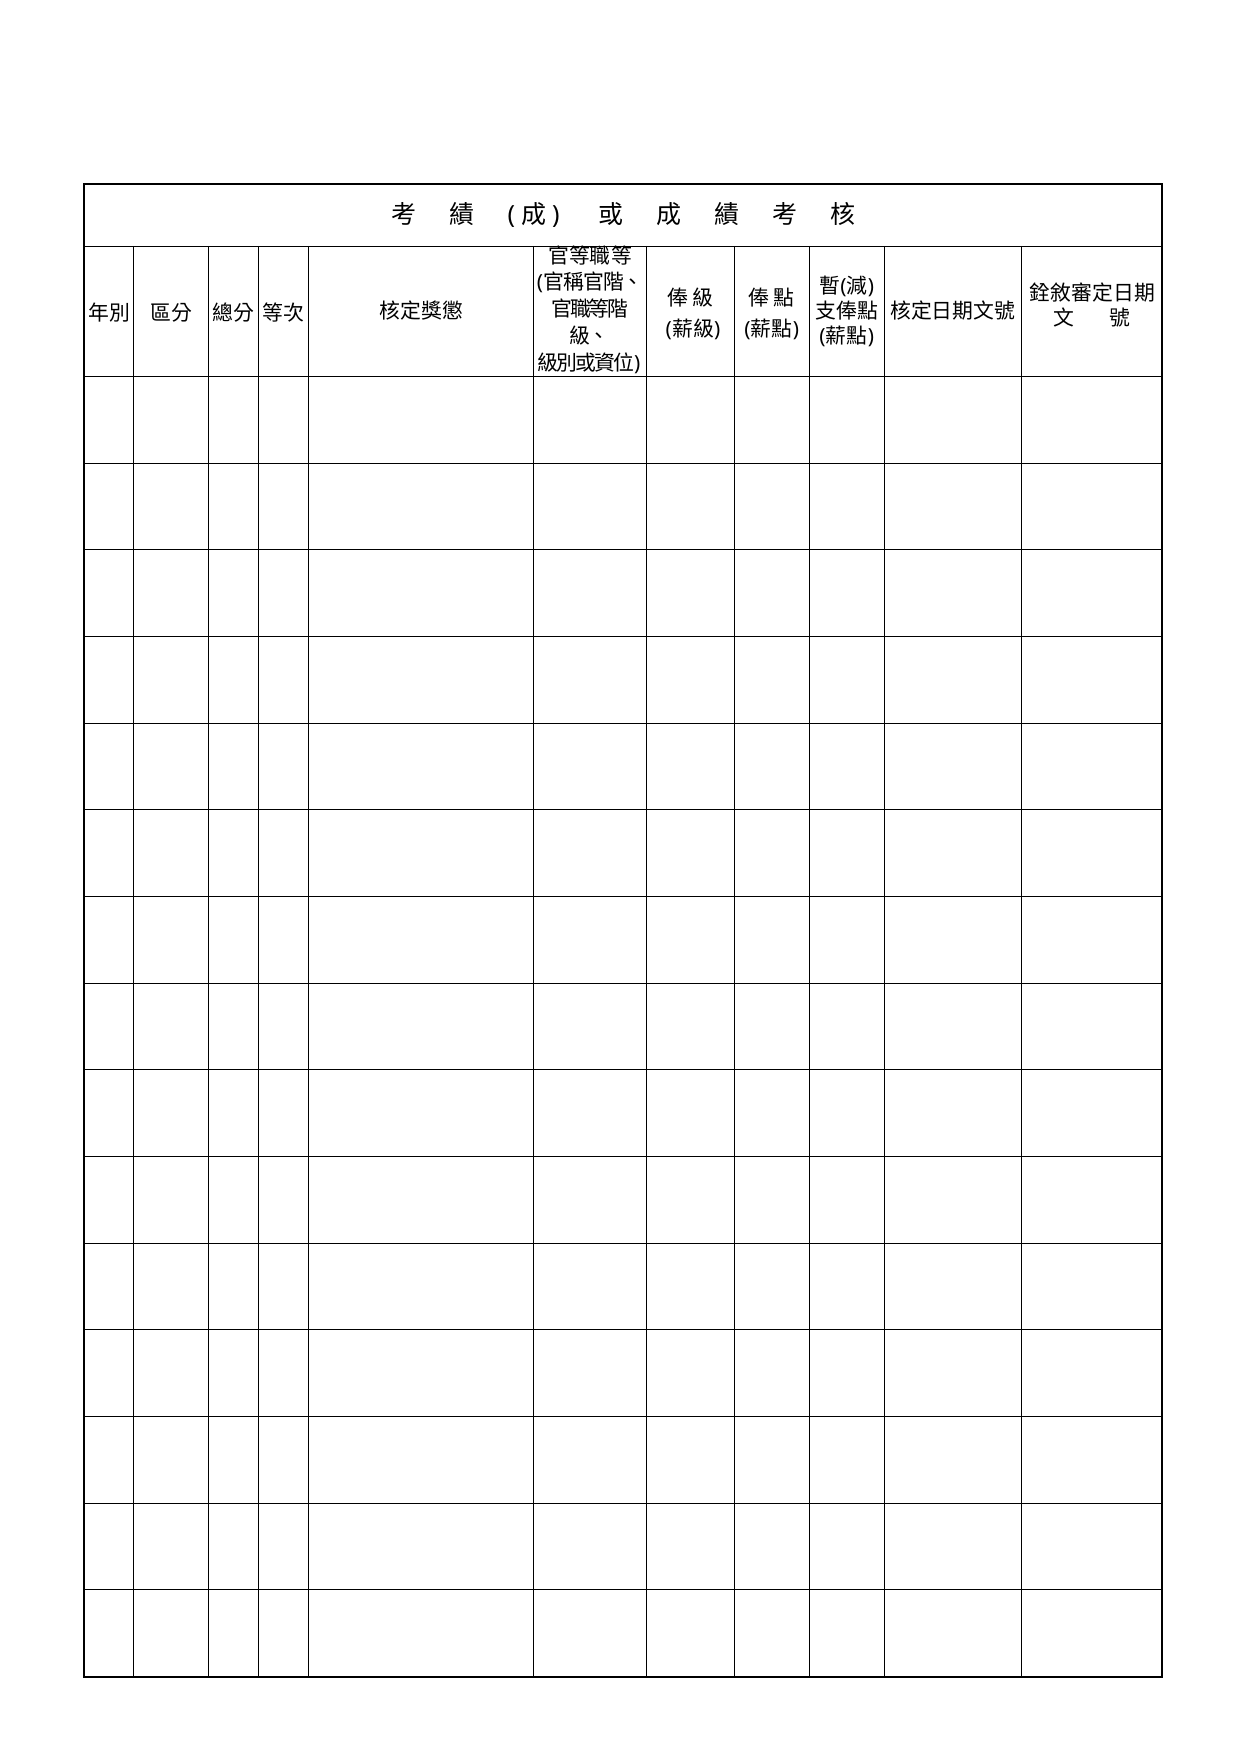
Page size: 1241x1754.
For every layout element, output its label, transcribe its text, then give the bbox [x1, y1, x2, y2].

table_cell [134, 1330, 208, 1416]
table_cell [209, 1590, 258, 1676]
table_cell [810, 984, 884, 1069]
table_cell [534, 724, 646, 809]
table_cell [309, 377, 533, 463]
table_cell [259, 377, 308, 463]
table_cell [134, 377, 208, 463]
table_cell [85, 897, 133, 983]
table_cell [85, 377, 133, 463]
table_cell [134, 1590, 208, 1676]
table_cell [1022, 810, 1161, 896]
table_cell [209, 1504, 258, 1589]
table_cell [1022, 1504, 1161, 1589]
table_cell [735, 1590, 809, 1676]
table_cell [810, 897, 884, 983]
table_cell [885, 464, 1021, 549]
table_cell [735, 1504, 809, 1589]
table_cell [309, 1590, 533, 1676]
table_cell [85, 810, 133, 896]
table_cell 俸 級 (薪級) [647, 247, 734, 376]
table_cell [1022, 724, 1161, 809]
table_cell [810, 1417, 884, 1503]
table_cell [735, 724, 809, 809]
table_cell [309, 1330, 533, 1416]
table_cell [309, 464, 533, 549]
table_cell [1022, 550, 1161, 636]
table_cell [885, 897, 1021, 983]
table_cell [259, 724, 308, 809]
table_cell [134, 724, 208, 809]
table_cell [735, 550, 809, 636]
table_cell [810, 724, 884, 809]
table_cell [885, 550, 1021, 636]
table_cell 總分 [209, 247, 258, 376]
table_cell [1022, 377, 1161, 463]
table_cell [735, 637, 809, 723]
table_cell [209, 464, 258, 549]
table_cell [85, 550, 133, 636]
table_cell [134, 1417, 208, 1503]
table_cell [735, 1417, 809, 1503]
table_cell [259, 1244, 308, 1329]
table_cell [259, 1417, 308, 1503]
table_cell [735, 1070, 809, 1156]
table_cell [534, 1330, 646, 1416]
table_cell [647, 1504, 734, 1589]
table_cell [735, 1244, 809, 1329]
table_cell [810, 464, 884, 549]
table_cell [534, 464, 646, 549]
table_cell [309, 637, 533, 723]
table_cell [309, 1417, 533, 1503]
table_cell [134, 637, 208, 723]
table_cell [885, 984, 1021, 1069]
table_cell [534, 1157, 646, 1243]
table_cell [647, 1590, 734, 1676]
table_cell [209, 984, 258, 1069]
table_header 考 績 ( 成 ) 或 成 績 考 核 [85, 185, 1161, 246]
table_cell [134, 810, 208, 896]
table_cell [885, 1590, 1021, 1676]
table_cell [647, 724, 734, 809]
table_cell 核定獎懲 [309, 247, 533, 376]
table_cell [647, 377, 734, 463]
table_cell [209, 1070, 258, 1156]
table_cell [85, 1417, 133, 1503]
table_cell [647, 1070, 734, 1156]
table_cell [647, 464, 734, 549]
table_cell [810, 1157, 884, 1243]
table_cell [209, 637, 258, 723]
table_cell [309, 724, 533, 809]
table_cell [810, 550, 884, 636]
table_cell [209, 1330, 258, 1416]
table_cell [735, 984, 809, 1069]
table_cell [134, 984, 208, 1069]
table_cell [209, 377, 258, 463]
table_cell [209, 1244, 258, 1329]
table_cell [647, 550, 734, 636]
table_cell [885, 1330, 1021, 1416]
table_cell [534, 550, 646, 636]
table_cell [309, 1070, 533, 1156]
table_cell [885, 810, 1021, 896]
table_cell [85, 1244, 133, 1329]
table_cell [735, 464, 809, 549]
table_cell [209, 1157, 258, 1243]
table_cell [259, 897, 308, 983]
table_cell [209, 810, 258, 896]
table_cell [885, 637, 1021, 723]
table_cell [647, 1417, 734, 1503]
table_cell [647, 1244, 734, 1329]
table_cell [134, 464, 208, 549]
table_cell [134, 1070, 208, 1156]
table_cell [85, 724, 133, 809]
table_cell [1022, 637, 1161, 723]
table_cell [1022, 1157, 1161, 1243]
table_cell [885, 1070, 1021, 1156]
table_cell [534, 984, 646, 1069]
table_cell [209, 550, 258, 636]
table_cell [735, 1330, 809, 1416]
table_cell [309, 1157, 533, 1243]
table_cell [134, 897, 208, 983]
table_cell [309, 550, 533, 636]
table_cell [209, 1417, 258, 1503]
table_cell [810, 1070, 884, 1156]
table_cell [885, 377, 1021, 463]
table_cell [810, 1330, 884, 1416]
table_cell [534, 637, 646, 723]
table_cell [1022, 464, 1161, 549]
table_cell [85, 1590, 133, 1676]
table_cell [647, 1330, 734, 1416]
table_cell [134, 550, 208, 636]
table_cell [534, 1504, 646, 1589]
table_cell [259, 637, 308, 723]
table_cell [209, 897, 258, 983]
table_cell [85, 1157, 133, 1243]
table_cell [534, 377, 646, 463]
table_cell [647, 897, 734, 983]
table_cell [134, 1244, 208, 1329]
table_cell 核定日期文號 [885, 247, 1021, 376]
table_cell [309, 810, 533, 896]
table_cell 暫(減)支俸點(薪點) [810, 247, 884, 376]
table_cell [810, 810, 884, 896]
table_cell 等次 [259, 247, 308, 376]
table_cell 銓敘審定日期文 號 [1022, 247, 1161, 376]
table_cell [259, 1157, 308, 1243]
table_cell [885, 1504, 1021, 1589]
table_cell [259, 1070, 308, 1156]
table_cell [259, 1504, 308, 1589]
table_cell [534, 897, 646, 983]
table_cell 俸 點(薪點) [735, 247, 809, 376]
table_cell [534, 1244, 646, 1329]
table_cell [810, 377, 884, 463]
table_cell [647, 984, 734, 1069]
table_cell [1022, 1070, 1161, 1156]
table_cell [259, 1590, 308, 1676]
table_cell [1022, 1417, 1161, 1503]
table_cell [259, 810, 308, 896]
table_cell [85, 1070, 133, 1156]
table_cell [209, 724, 258, 809]
table_cell 區分 [134, 247, 208, 376]
table_cell [85, 1330, 133, 1416]
table_cell [1022, 984, 1161, 1069]
table_cell [534, 1070, 646, 1156]
table_cell 年別 [85, 247, 133, 376]
table_cell [85, 1504, 133, 1589]
table_cell [534, 1590, 646, 1676]
table_cell [735, 1157, 809, 1243]
table_cell [85, 637, 133, 723]
table_cell [259, 1330, 308, 1416]
table_cell [647, 637, 734, 723]
table_cell [735, 377, 809, 463]
table_cell [1022, 1330, 1161, 1416]
table_cell [885, 1157, 1021, 1243]
table_cell [1022, 897, 1161, 983]
table_cell [810, 1590, 884, 1676]
table_cell [259, 550, 308, 636]
table_cell [735, 897, 809, 983]
table_cell [647, 1157, 734, 1243]
table_cell [885, 1417, 1021, 1503]
table_cell [134, 1504, 208, 1589]
table_cell [534, 1417, 646, 1503]
table_cell [309, 897, 533, 983]
table_cell [259, 984, 308, 1069]
table_cell 官等職等 (官稱官階、 官職等階級、 級別或資位) [534, 247, 646, 376]
table_cell [1022, 1590, 1161, 1676]
table_cell [1022, 1244, 1161, 1329]
table_cell [309, 1244, 533, 1329]
table_cell [85, 984, 133, 1069]
table_cell [534, 810, 646, 896]
table_cell [309, 984, 533, 1069]
table_cell [134, 1157, 208, 1243]
table_cell [885, 1244, 1021, 1329]
table_cell [647, 810, 734, 896]
table_cell [259, 464, 308, 549]
table_cell [885, 724, 1021, 809]
table_cell [810, 1244, 884, 1329]
table_cell [85, 464, 133, 549]
table_cell [810, 1504, 884, 1589]
table_cell [810, 637, 884, 723]
table_cell [735, 810, 809, 896]
table_cell [309, 1504, 533, 1589]
